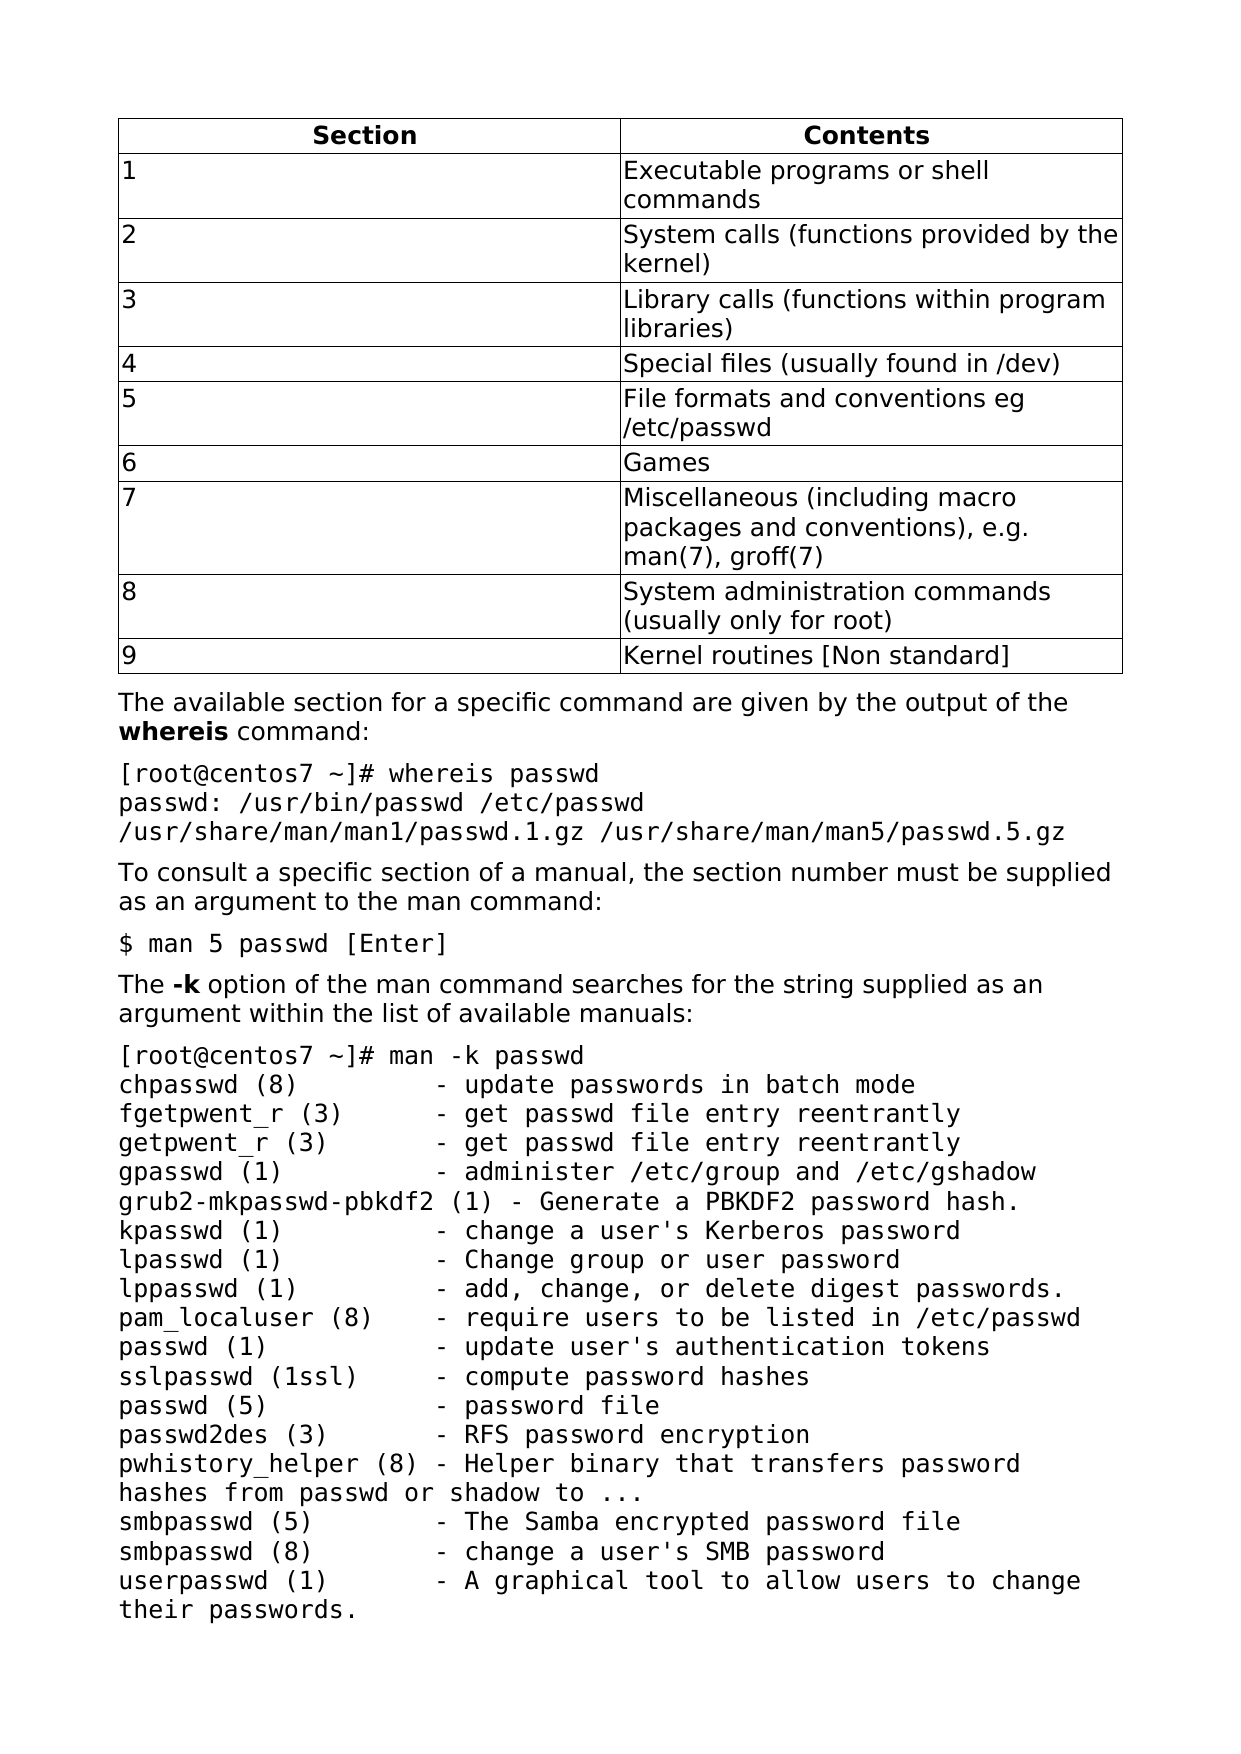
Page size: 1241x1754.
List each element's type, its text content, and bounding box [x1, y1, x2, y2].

text The available section for a specific command are given by the output of the whereis command: [118, 688, 1122, 747]
table_cell 4 [119, 347, 620, 381]
table_cell Special files (usually found in /dev) [621, 347, 1122, 381]
text [root@centos7 ~]# man -k passwd chpasswd (8) - update passwords in batch mode fgetpwent_r (3) - get passwd file entry reentrantly getpwent_r (3) - get passwd file entry reentrantly gpasswd (1) - administer /etc/group and /etc/gshadow grub2-mkpasswd-pbkdf2 (1) - Generate a PBKDF2 password hash. kpasswd (1) - change a user's Kerberos password lpasswd (1) - Change group or user password lppasswd (1) - add, change, or delete digest passwords. pam_localuser (8) - require users to be listed in /etc/passwd passwd (1) - update user's authentication tokens sslpasswd (1ssl) - compute password hashes passwd (5) - password file passwd2des (3) - RFS password encryption pwhistory_helper (8) - Helper binary that transfers password hashes from passwd or shadow to ... smbpasswd (5) - The Samba encrypted password file smbpasswd (8) - change a user's SMB password userpasswd (1) - A graphical tool to allow users to change their passwords. [118, 1041, 1122, 1624]
text The -k option of the man command searches for the string supplied as an argument within the list of available manuals: [118, 970, 1122, 1028]
table_cell System administration commands (usually only for root) [621, 575, 1122, 638]
text $ man 5 passwd [Enter] [118, 929, 1122, 958]
table_header Section [119, 119, 620, 153]
text [root@centos7 ~]# whereis passwd passwd: /usr/bin/passwd /etc/passwd /usr/share/man/man1/passwd.1.gz /usr/share/man/man5/passwd.5.gz [118, 759, 1122, 847]
table_cell 9 [119, 639, 620, 673]
table_cell System calls (functions provided by the kernel) [621, 219, 1122, 282]
table_cell Miscellaneous (including macro packages and conventions), e.g. man(7), groff(7) [621, 482, 1122, 574]
table_cell 6 [119, 446, 620, 481]
table_cell 3 [119, 283, 620, 346]
table_cell Games [621, 446, 1122, 481]
table_cell 2 [119, 219, 620, 282]
table_cell Library calls (functions within program libraries) [621, 283, 1122, 346]
table_cell Kernel routines [Non standard] [621, 639, 1122, 673]
table_cell 8 [119, 575, 620, 638]
table_cell 7 [119, 482, 620, 574]
text To consult a specific section of a manual, the section number must be supplied as an argument to the man command: [118, 858, 1122, 917]
table_cell Executable programs or shell commands [621, 154, 1122, 217]
table_cell 5 [119, 382, 620, 445]
table_header Contents [621, 119, 1122, 153]
table_cell File formats and conventions eg /etc/passwd [621, 382, 1122, 445]
table_cell 1 [119, 154, 620, 217]
